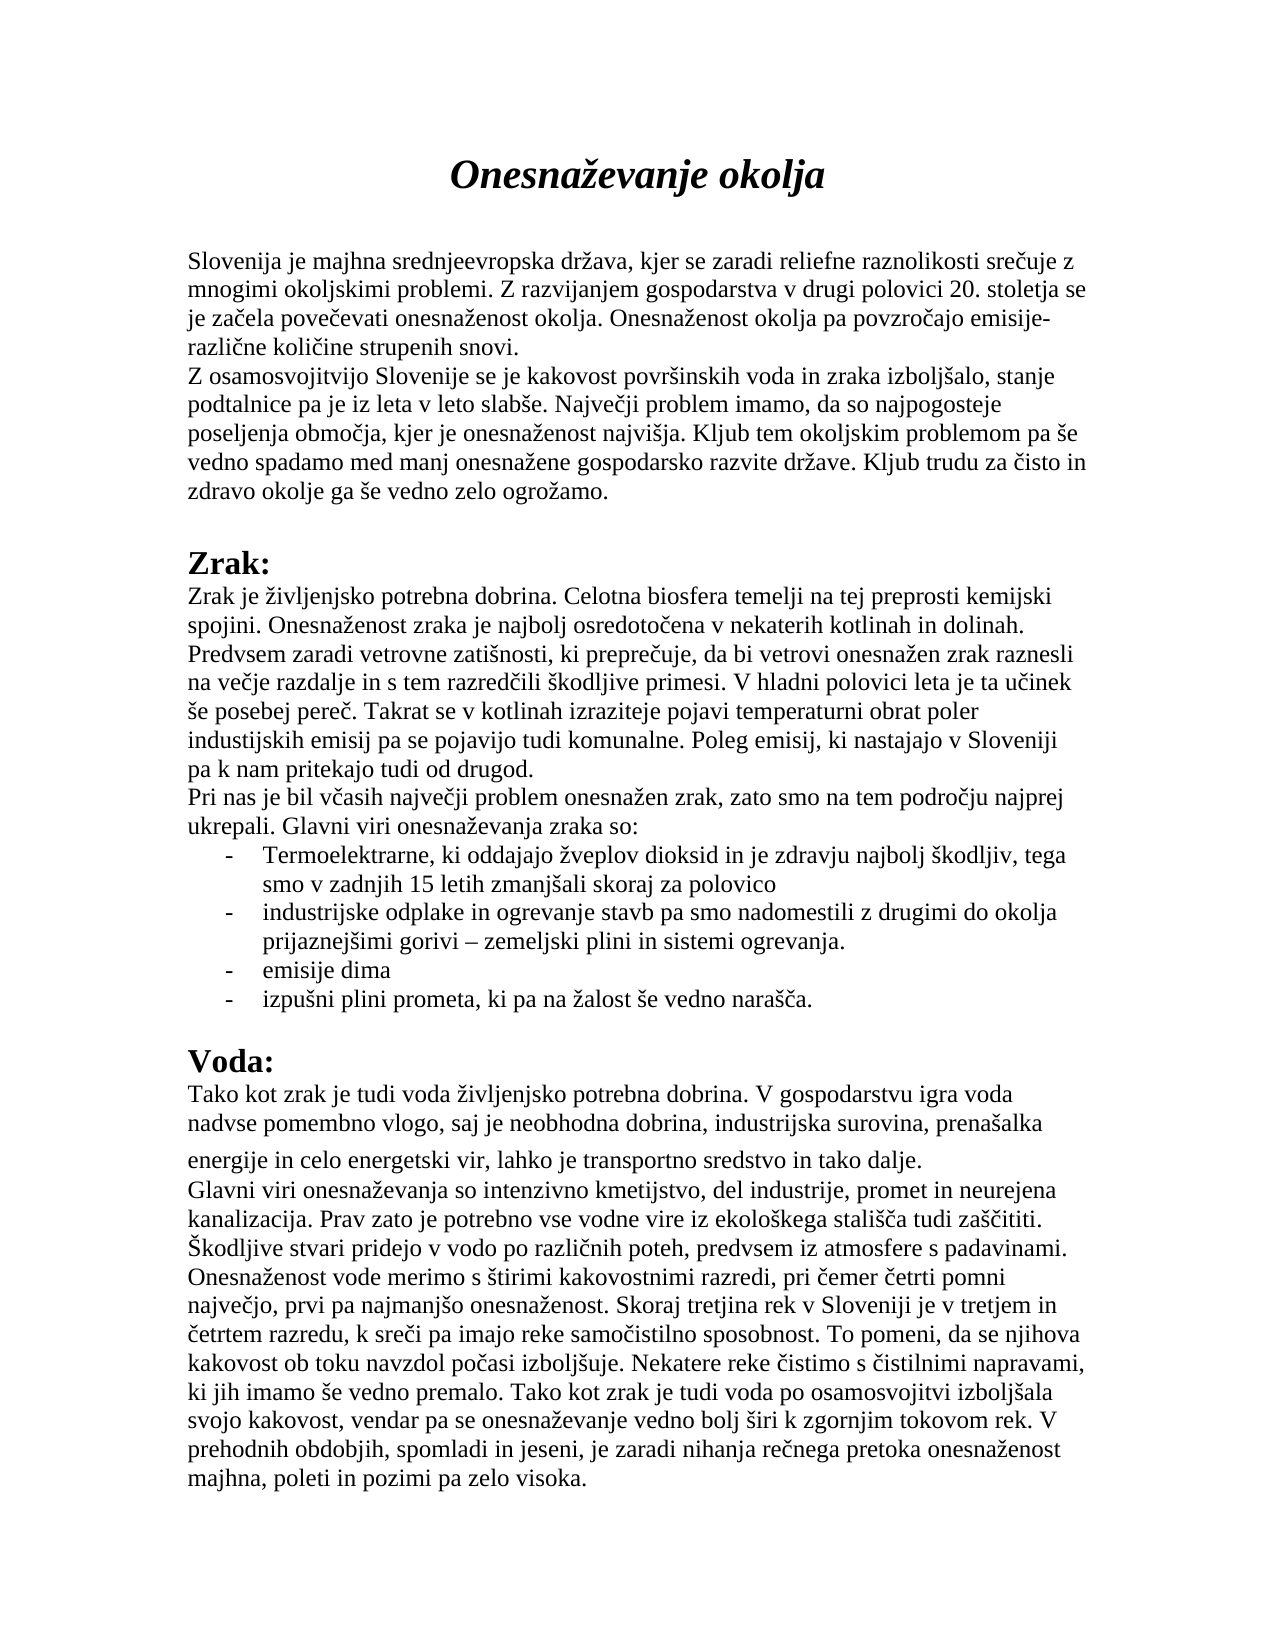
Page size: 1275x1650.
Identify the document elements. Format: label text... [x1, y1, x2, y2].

text Slovenija je majhna srednjeevropska država, kjer se zaradi reliefne raznolikosti srečuje z mnogimi okoljskimi problemi. Z razvijanjem gospodarstva v drugi polovici 20. stoletja se je začela povečevati onesnaženost okolja. Onesnaženost okolja pa povzročajo emisije- različne količine strupenih snovi. [187, 246, 1087, 361]
list emisije dima [225, 955, 1087, 984]
text Pri nas je bil včasih največji problem onesnažen zrak, zato smo na tem področju najprej ukrepali. Glavni viri onesnaževanja zraka so: [187, 782, 1087, 840]
text Zrak: [187, 543, 1087, 581]
list industrijske odplake in ogrevanje stavb pa smo nadomestili z drugimi do okolja prijaznejšimi gorivi – zemeljski plini in sistemi ogrevanja. [225, 897, 1087, 955]
text Glavni viri onesnaževanja so intenzivno kmetijstvo, del industrije, promet in neurejena kanalizacija. Prav zato je potrebno vse vodne vire iz ekološkega stališča tudi zaščititi. Škodljive stvari pridejo v vodo po različnih poteh, predvsem iz atmosfere s padavinami. Onesnaženost vode merimo s štirimi kakovostnimi razredi, pri čemer četrti pomni največjo, prvi pa najmanjšo onesnaženost. Skoraj tretjina rek v Sloveniji je v tretjem in četrtem razredu, k sreči pa imajo reke samočistilno sposobnost. To pomeni, da se njihova kakovost ob toku navzdol počasi izboljšuje. Nekatere reke čistimo s čistilnimi napravami, ki jih imamo še vedno premalo. Tako kot zrak je tudi voda po osamosvojitvi izboljšala svojo kakovost, vendar pa se onesnaževanje vedno bolj širi k zgornjim tokovom rek. V prehodnih obdobjih, spomladi in jeseni, je zaradi nihanja rečnega pretoka onesnaženost majhna, poleti in pozimi pa zelo visoka. [187, 1175, 1087, 1492]
list Termoelektrarne, ki oddajajo žveplov dioksid in je zdravju najbolj škodljiv, tega smo v zadnjih 15 letih zmanjšali skoraj za polovico [225, 840, 1087, 897]
text Z osamosvojitvijo Slovenije se je kakovost površinskih voda in zraka izboljšalo, stanje podtalnice pa je iz leta v leto slabše. Največji problem imamo, da so najpogosteje poseljenja območja, kjer je onesnaženost najvišja. Kljub tem okoljskim problemom pa še vedno spadamo med manj onesnažene gospodarsko razvite države. Kljub trudu za čisto in zdravo okolje ga še vedno zelo ogrožamo. [187, 361, 1087, 504]
list izpušni plini prometa, ki pa na žalost še vedno narašča. [225, 984, 1087, 1012]
text Tako kot zrak je tudi voda življenjsko potrebna dobrina. V gospodarstvu igra voda nadvse pomembno vlogo, saj je neobhodna dobrina, industrijska surovina, prenašalka energije in celo energetski vir, lahko je transportno sredstvo in tako dalje. [187, 1079, 1087, 1175]
text Onesnaževanje okolja [187, 150, 1087, 198]
text Voda: [187, 1041, 1087, 1079]
text Zrak je življenjsko potrebna dobrina. Celotna biosfera temelji na tej preprosti kemijski spojini. Onesnaženost zraka je najbolj osredotočena v nekaterih kotlinah in dolinah. Predvsem zaradi vetrovne zatišnosti, ki preprečuje, da bi vetrovi onesnažen zrak raznesli na večje razdalje in s tem razredčili škodljive primesi. V hladni polovici leta je ta učinek še posebej pereč. Takrat se v kotlinah izraziteje pojavi temperaturni obrat poler industijskih emisij pa se pojavijo tudi komunalne. Poleg emisij, ki nastajajo v Sloveniji pa k nam pritekajo tudi od drugod. [187, 581, 1087, 782]
